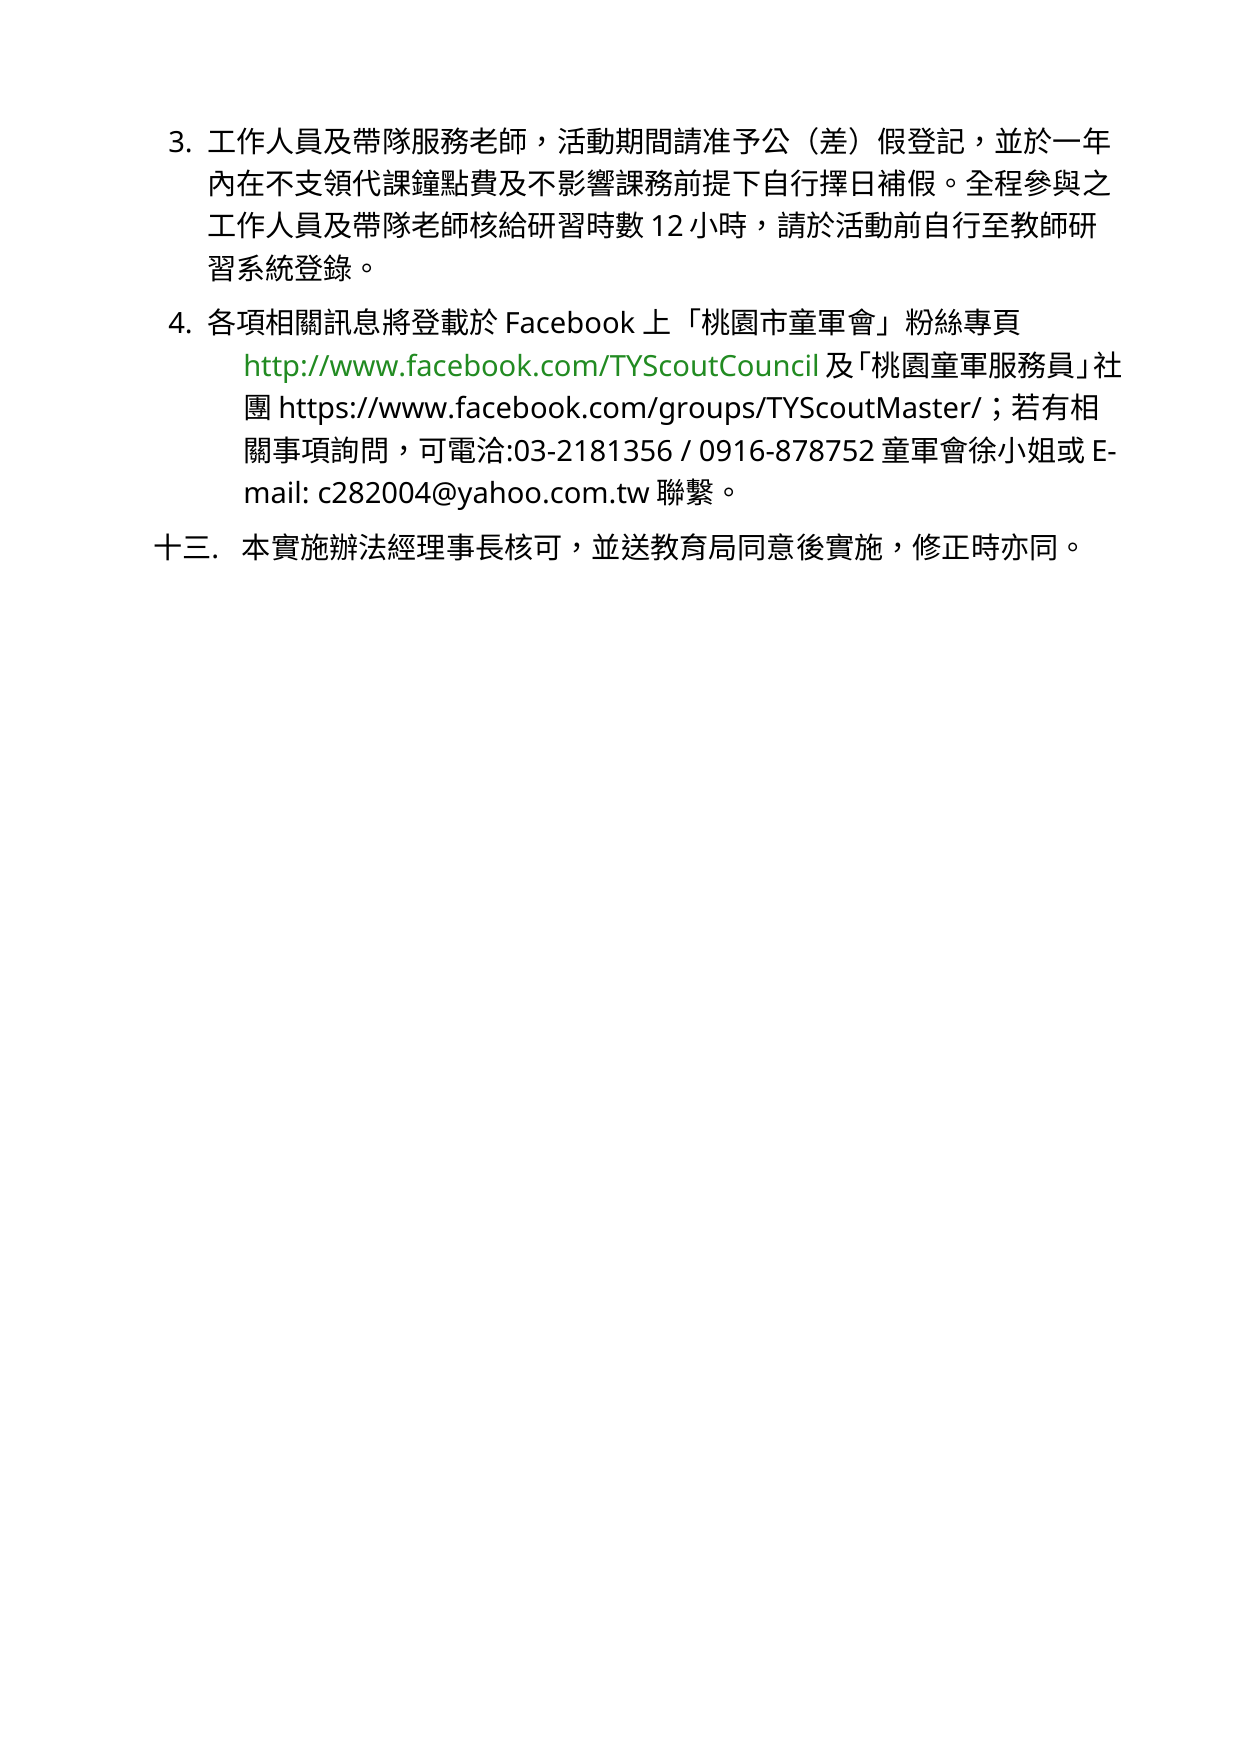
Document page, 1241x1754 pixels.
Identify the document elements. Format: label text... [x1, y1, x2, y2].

list 工作人員及帶隊服務老師，活動期間請准予公（差）假登記，並於一年內在不支領代課鐘點費及不影響課務前提下自行擇日補假。全程參與之工作人員及帶隊老師核給研習時數12小時，請於活動前自行至教師研習系統登錄。 [168, 118, 1122, 287]
list 各項相關訊息將登載於Facebook 上「桃園市童軍會」粉絲專頁 http://www.facebook.com/TYScoutCouncil及「桃園童軍服務員」社團https://www.facebook.com/groups/TYScoutMaster/；若有相關事項詢問，可電洽:03-2181356 / 0916-878752童軍會徐小姐或E-mail: c282004@yahoo.com.tw聯繫。 [168, 300, 1122, 512]
list 本實施辦法經理事長核可，並送教育局同意後實施，修正時亦同。 [118, 524, 1122, 567]
